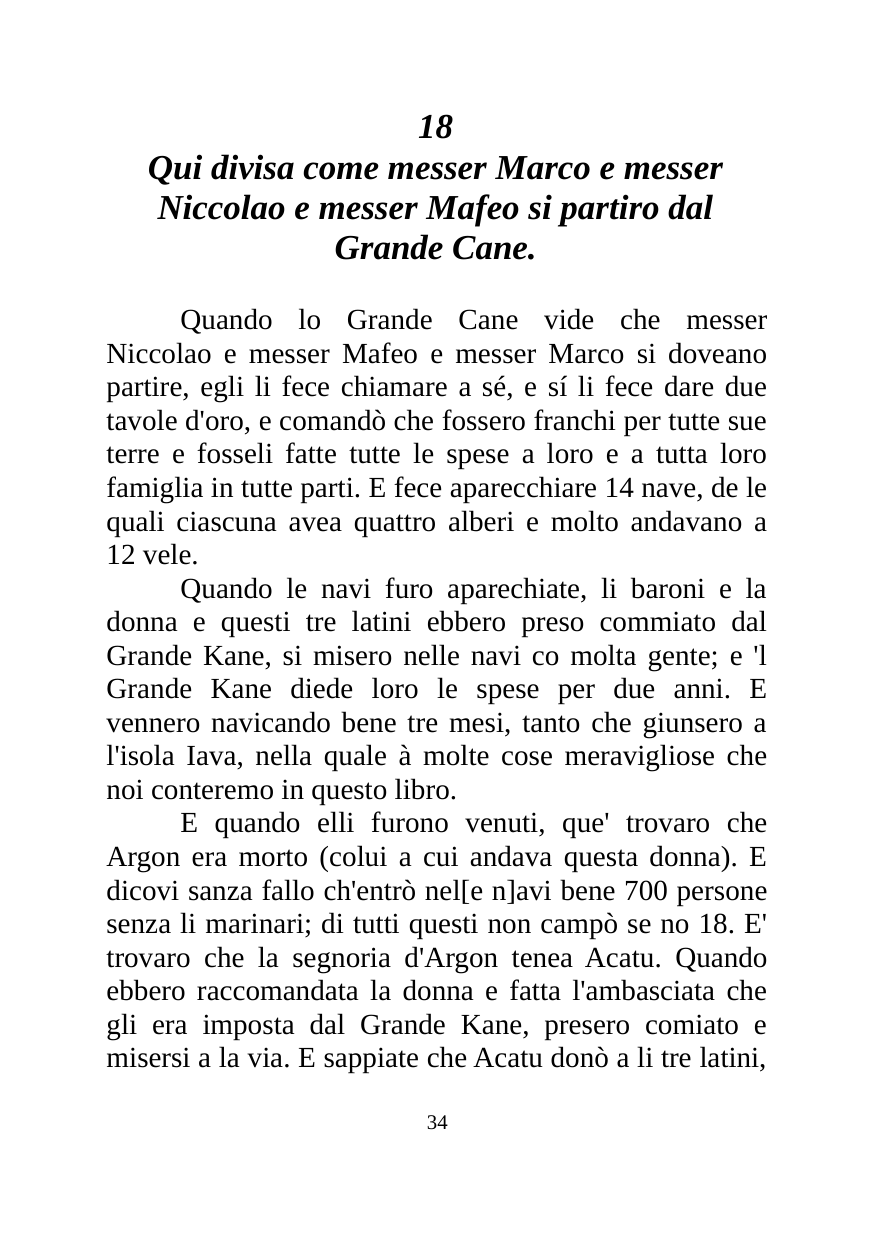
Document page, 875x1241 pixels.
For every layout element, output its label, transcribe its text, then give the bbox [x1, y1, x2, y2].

text E quando elli furono venuti, que' trovaro che Argon era morto (colui a cui andava questa donna). E dicovi sanza fallo ch'entrò nel[e n]avi bene 700 persone senza li marinari; di tutti questi non campò se no 18. E' trovaro che la segnoria d'Argon tenea Acatu. Quando ebbero raccomandata la donna e fatta l'ambasciata che gli era imposta dal Grande Kane, presero comiato e misersi a la via. E sappiate che Acatu donò a li tre latini, [106, 806, 768, 1074]
text Quando lo Grande Cane vide che messer Niccolao e messer Mafeo e messer Marco si doveano partire, egli li fece chiamare a sé, e sí li fece dare due tavole d'oro, e comandò che fossero franchi per tutte sue terre e fosseli fatte tutte le spese a loro e a tutta loro famiglia in tutte parti. E fece aparecchiare 14 nave, de le quali ciascuna avea quattro alberi e molto andavano a 12 vele. [106, 302, 768, 571]
subtitle 18 Qui divisa come messer Marco e messer Niccolao e messer Mafeo si partiro dal Grande Cane. [106, 106, 768, 267]
text Quando le navi furo aparechiate, li baroni e la donna e questi tre latini ebbero preso commiato dal Grande Kane, si misero nelle navi co molta gente; e 'l Grande Kane diede loro le spese per due anni. E vennero navicando bene tre mesi, tanto che giunsero a l'isola Iava, nella quale à molte cose meravigliose che noi conteremo in questo libro. [106, 571, 768, 806]
